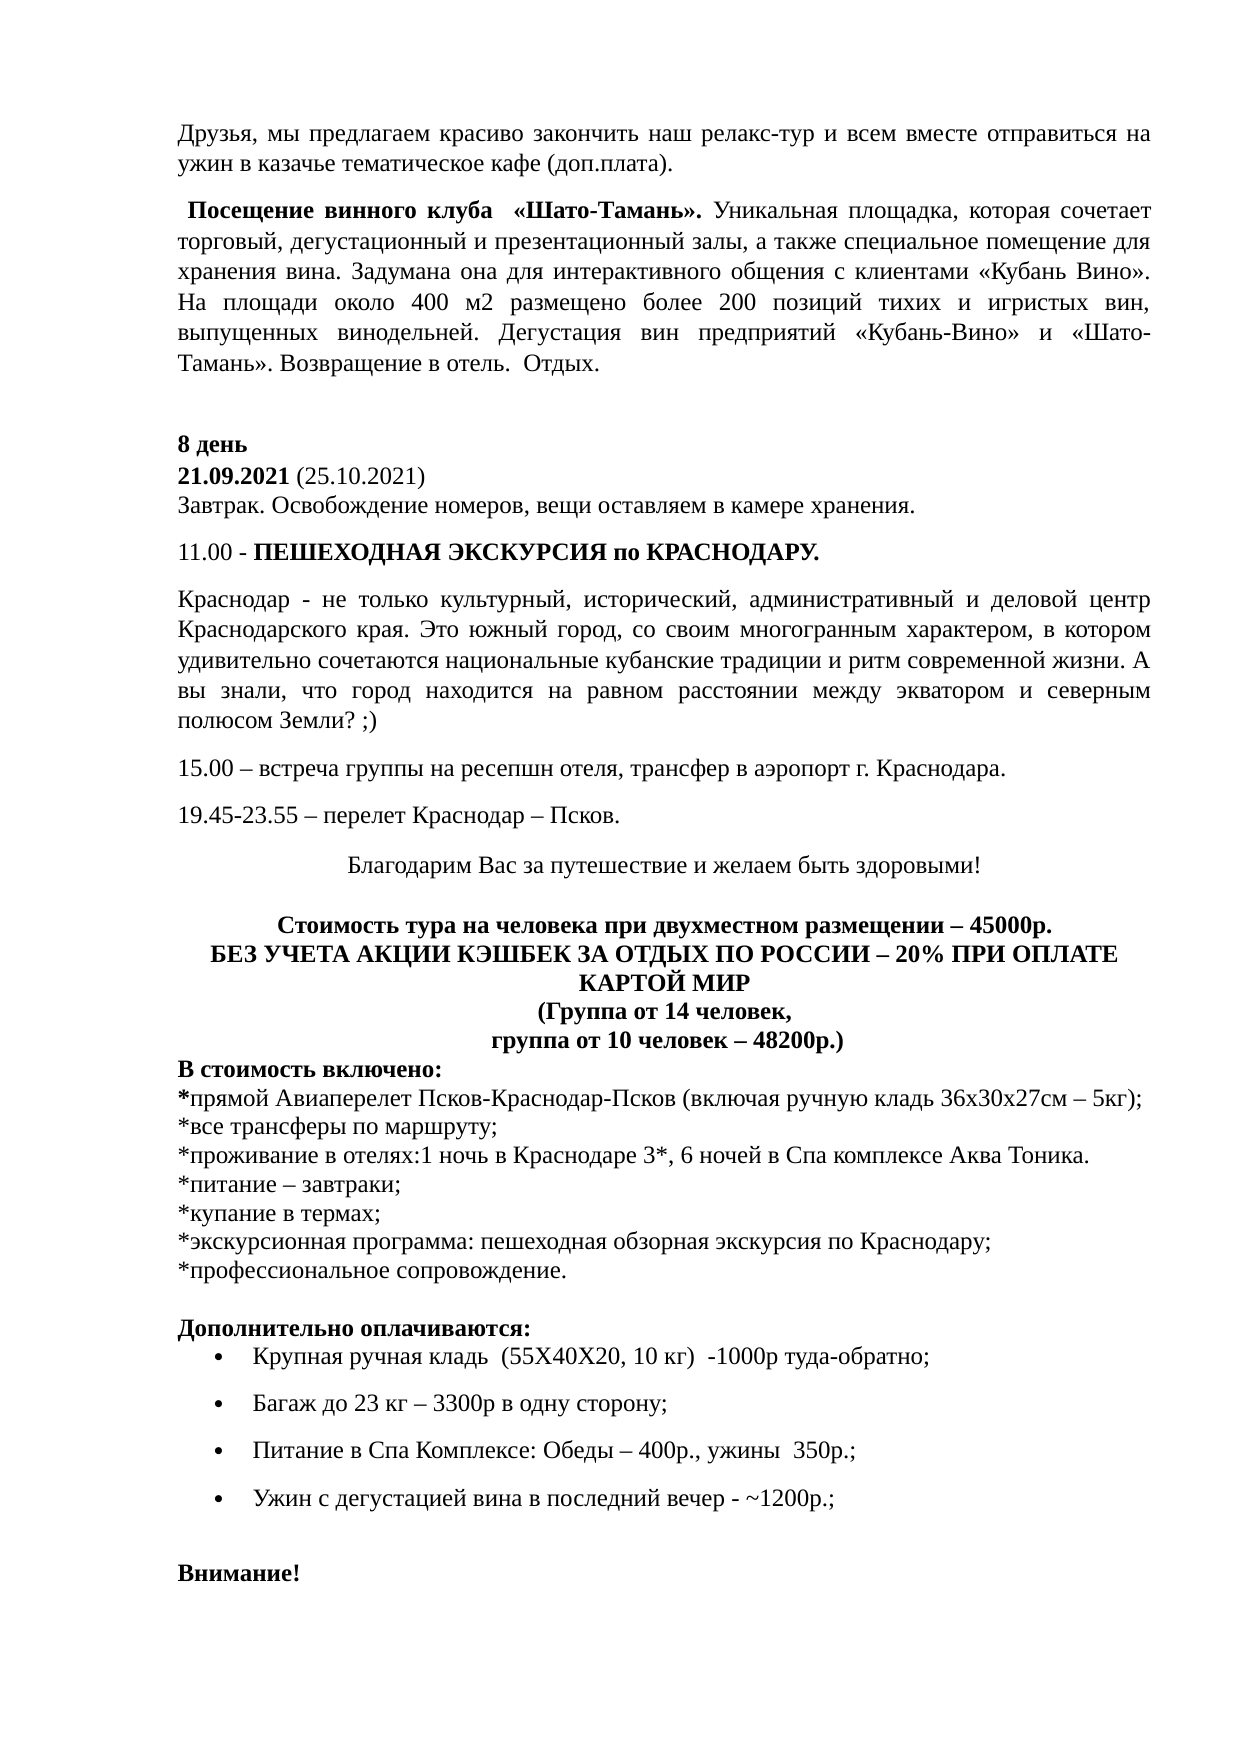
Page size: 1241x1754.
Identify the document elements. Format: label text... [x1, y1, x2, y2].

text *экскурсионная программа: пешеходная обзорная экскурсия по Краснодару; [177, 1226, 1152, 1255]
list Багаж до 23 кг – 3300р в одну сторону; [215, 1388, 1152, 1417]
text В стоимость включено: [177, 1054, 1152, 1083]
text 19.45-23.55 – перелет Краснодар – Псков. [177, 800, 1152, 828]
text *проживание в отелях:1 ночь в Краснодаре 3*, 6 ночей в Спа комплексе Аква Тоника. [177, 1140, 1152, 1169]
list Питание в Спа Комплексе: Обеды – 400р., ужины 350р.; [215, 1436, 1152, 1464]
text 8 день [177, 429, 1152, 458]
text Друзья, мы предлагаем красиво закончить наш релакс-тур и всем вместе отправиться на ужин в казачье тематическое кафе (доп.плата). [177, 118, 1152, 177]
text 21.09.2021 (25.10.2021) [177, 461, 1152, 490]
text *питание – завтраки; [177, 1169, 1152, 1198]
list Крупная ручная кладь (55Х40Х20, 10 кг) -1000р туда-обратно; [215, 1341, 1152, 1370]
text Благодарим Вас за путешествие и желаем быть здоровыми! [177, 850, 1152, 878]
text Краснодар - не только культурный, исторический, административный и деловой центр Краснодарского края. Это южный город, со своим многогранным характером, в котором удивительно сочетаются национальные кубанские традиции и ритм современной жизни. А вы знали, что город находится на равном расстоянии между экватором и северным полюсом Земли? ;) [177, 584, 1152, 734]
text *профессиональное сопровождение. [177, 1255, 1152, 1284]
text *купание в термах; [177, 1198, 1152, 1226]
text Стоимость тура на человека при двухместном размещении – 45000р. [177, 910, 1152, 939]
text 15.00 – встреча группы на ресепшн отеля, трансфер в аэропорт г. Краснодара. [177, 753, 1152, 781]
text Завтрак. Освобождение номеров, вещи оставляем в камере хранения. [177, 490, 1152, 518]
text Внимание! [177, 1558, 1152, 1587]
text 11.00 - ПЕШЕХОДНАЯ ЭКСКУРСИЯ по КРАСНОДАРУ. [177, 537, 1152, 566]
text группа от 10 человек – 48200р.) [177, 1025, 1152, 1054]
text *все трансферы по маршруту; [177, 1111, 1152, 1140]
text Посещение винного клуба «Шато-Тамань». Уникальная площадка, которая сочетает торговый, дегустационный и презентационный залы, а также специальное помещение для хранения вина. Задумана она для интерактивного общения с клиентами «Кубань Вино». На площади около 400 м2 размещено более 200 позиций тихих и игристых вин, выпущенных винодельней. Дегустация вин предприятий «Кубань-Вино» и «Шато-Тамань». Возвращение в отель. Отдых. [177, 196, 1152, 376]
list Ужин с дегустацией вина в последний вечер - ~1200р.; [215, 1483, 1152, 1511]
text Дополнительно оплачиваются: [177, 1313, 1152, 1341]
text *прямой Авиаперелет Псков-Краснодар-Псков (включая ручную кладь 36х30х27см – 5кг); [177, 1083, 1152, 1111]
text БЕЗ УЧЕТА АКЦИИ КЭШБЕК ЗА ОТДЫХ ПО РОССИИ – 20% ПРИ ОПЛАТЕ КАРТОЙ МИР [177, 939, 1152, 996]
text (Группа от 14 человек, [177, 996, 1152, 1025]
